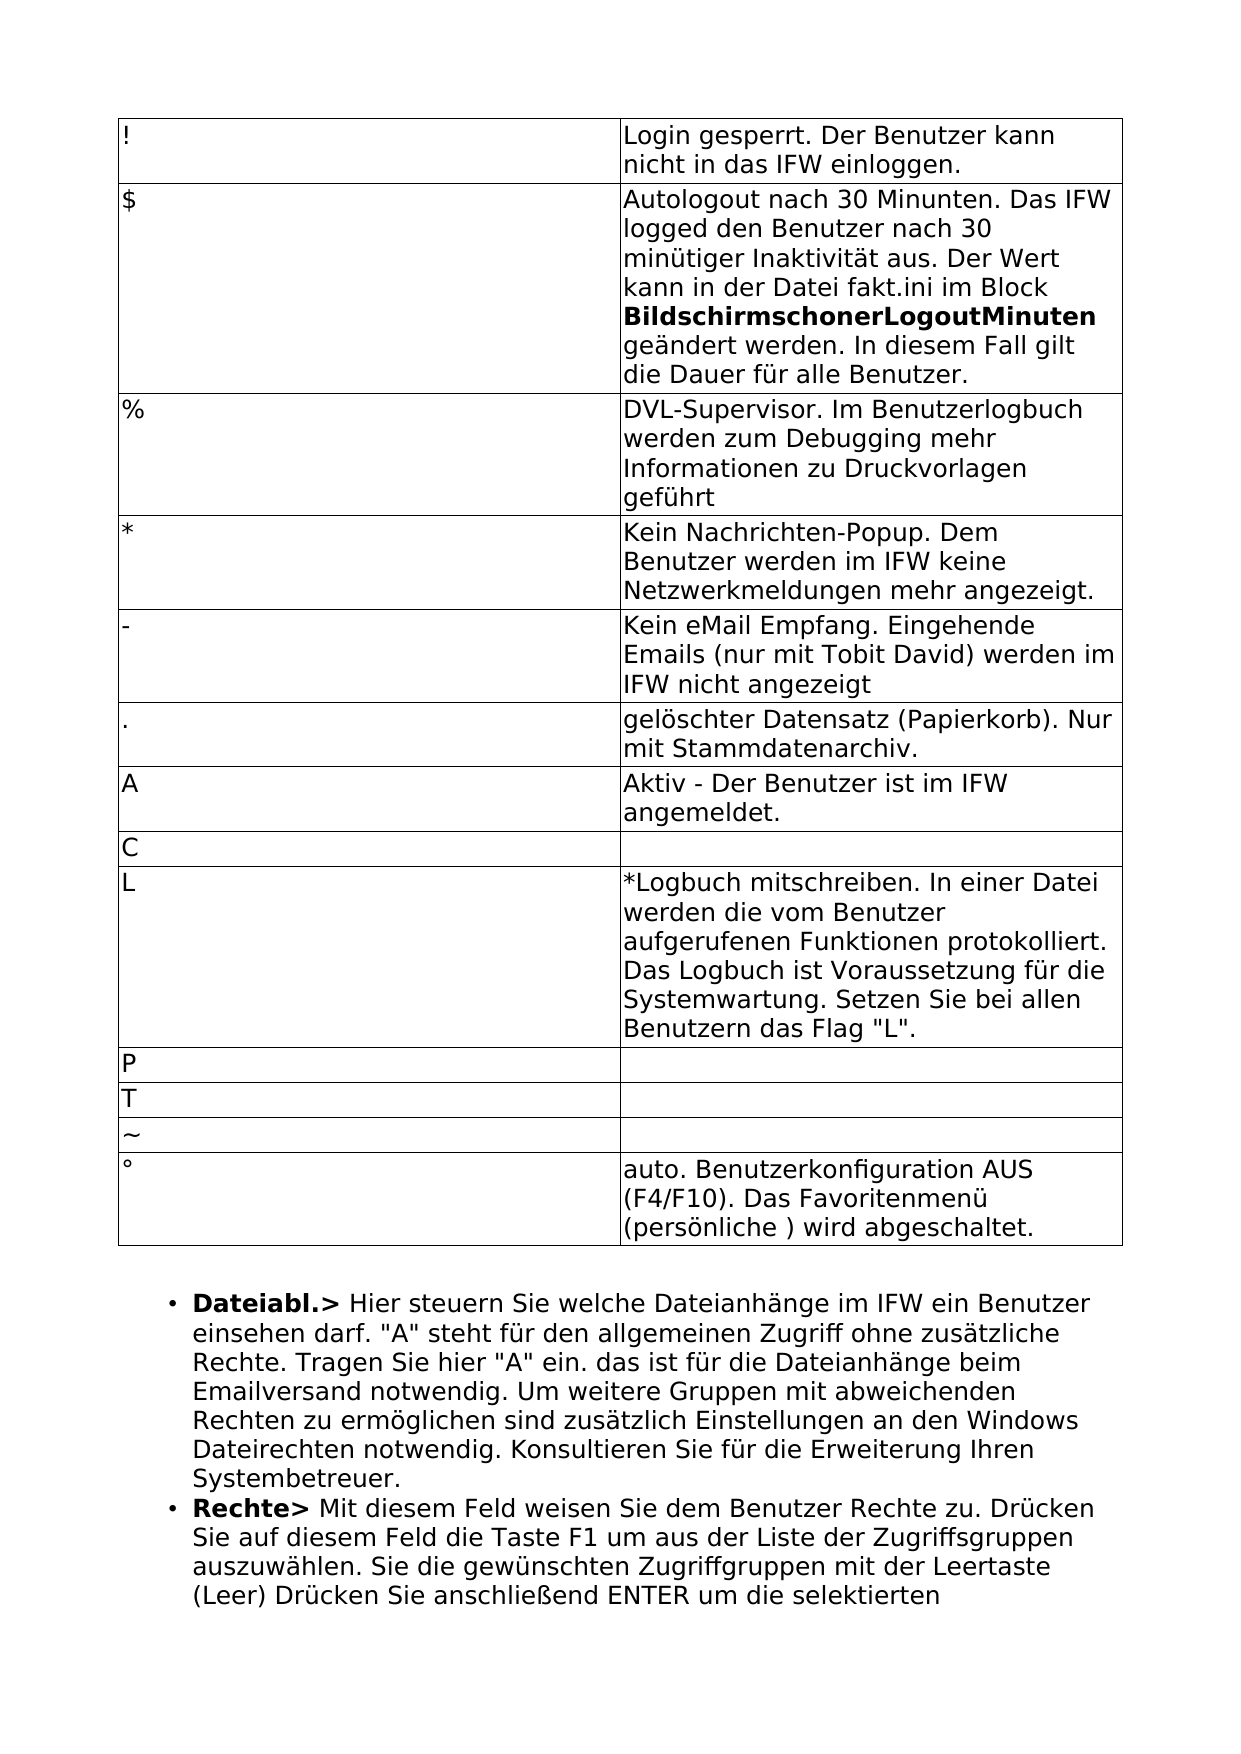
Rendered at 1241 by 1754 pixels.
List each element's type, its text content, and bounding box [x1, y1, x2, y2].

table_cell ~ [119, 1118, 620, 1152]
table_cell % [119, 394, 620, 515]
table_cell Autologout nach 30 Minunten. Das IFW logged den Benutzer nach 30 minütiger Inaktivität aus. Der Wert kann in der Datei fakt.ini im Block BildschirmschonerLogoutMinuten geändert werden. In diesem Fall gilt die Dauer für alle Benutzer. [621, 184, 1122, 392]
table_cell Kein Nachrichten-Popup. Dem Benutzer werden im IFW keine Netzwerkmeldungen mehr angezeigt. [621, 516, 1122, 608]
table_cell Aktiv - Der Benutzer ist im IFW angemeldet. [621, 767, 1122, 831]
table_cell *Logbuch mitschreiben. In einer Datei werden die vom Benutzer aufgerufenen Funktionen protokolliert. Das Logbuch ist Voraussetzung für die Systemwartung. Setzen Sie bei allen Benutzern das Flag "L". [621, 867, 1122, 1047]
table_cell [621, 832, 1122, 866]
table_cell DVL-Supervisor. Im Benutzerlogbuch werden zum Debugging mehr Informationen zu Druckvorlagen geführt [621, 394, 1122, 515]
table_cell A [119, 767, 620, 831]
table_cell gelöschter Datensatz (Papierkorb). Nur mit Stammdatenarchiv. [621, 703, 1122, 766]
table_cell Login gesperrt. Der Benutzer kann nicht in das IFW einloggen. [621, 119, 1122, 182]
table_cell . [119, 703, 620, 766]
table_cell P [119, 1048, 620, 1082]
table_cell ! [119, 119, 620, 182]
table_cell L [119, 867, 620, 1047]
table_cell [621, 1118, 1122, 1152]
table_cell C [119, 832, 620, 866]
list Rechte> Mit diesem Feld weisen Sie dem Benutzer Rechte zu. Drücken Sie auf diesem Feld die Taste F1 um aus der Liste der Zugriffsgruppen auszuwählen. Sie die gewünschten Zugriffgruppen mit der Leertaste (Leer) Drücken Sie anschließend ENTER um die selektierten [177, 1494, 1122, 1611]
table_cell [621, 1083, 1122, 1117]
table_cell [621, 1048, 1122, 1082]
table_cell T [119, 1083, 620, 1117]
table_cell $ [119, 184, 620, 392]
table_cell - [119, 610, 620, 702]
table_cell ° [119, 1153, 620, 1245]
table_cell auto. Benutzerkonfiguration AUS (F4/F10). Das Favoritenmenü (persönliche ) wird abgeschaltet. [621, 1153, 1122, 1245]
table_cell * [119, 516, 620, 608]
list Dateiabl.> Hier steuern Sie welche Dateianhänge im IFW ein Benutzer einsehen darf. "A" steht für den allgemeinen Zugriff ohne zusätzliche Rechte. Tragen Sie hier "A" ein. das ist für die Dateianhänge beim Emailversand notwendig. Um weitere Gruppen mit abweichenden Rechten zu ermöglichen sind zusätzlich Einstellungen an den Windows Dateirechten notwendig. Konsultieren Sie für die Erweiterung Ihren Systembetreuer. [177, 1290, 1122, 1494]
table_cell Kein eMail Empfang. Eingehende Emails (nur mit Tobit David) werden im IFW nicht angezeigt [621, 610, 1122, 702]
